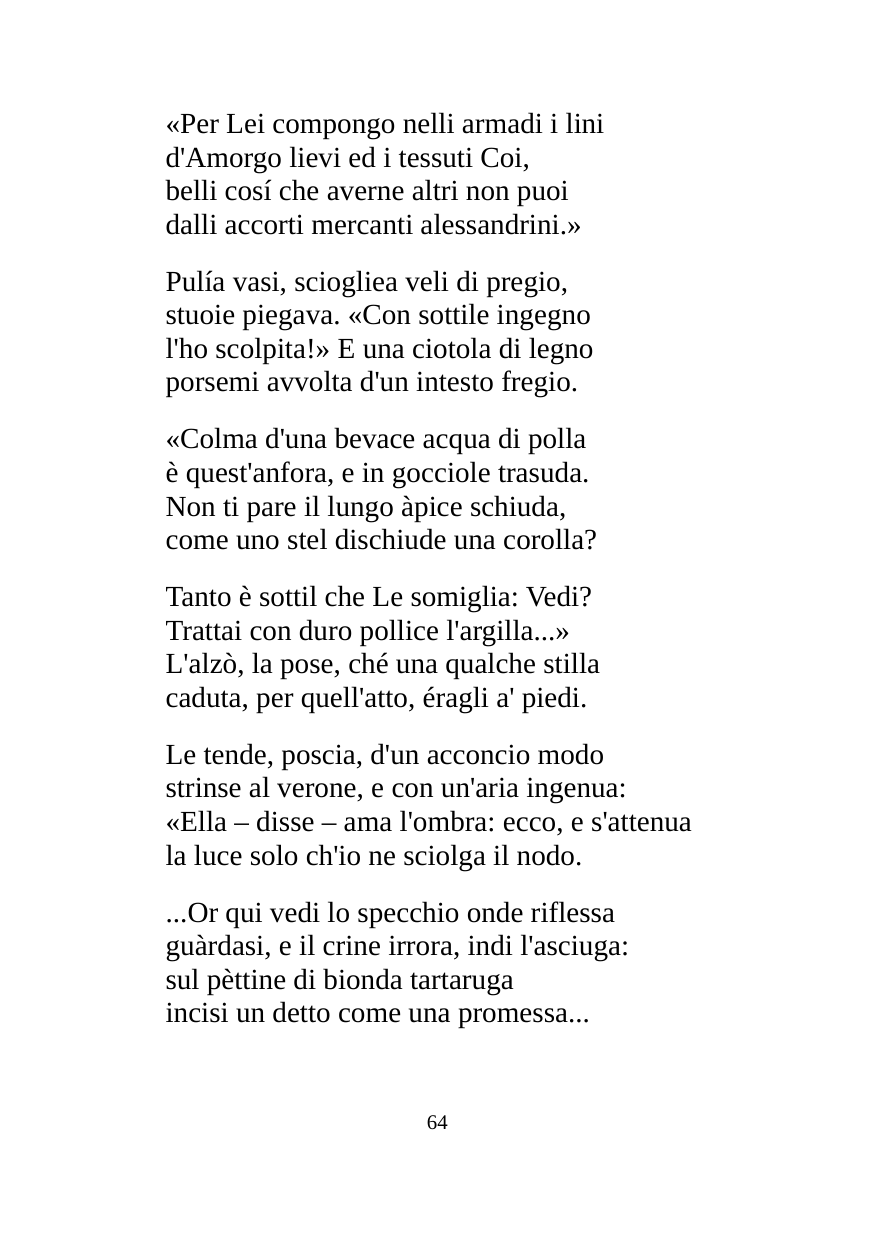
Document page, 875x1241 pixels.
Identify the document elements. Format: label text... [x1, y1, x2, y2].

text «Colma d'una bevace acqua di polla è quest'anfora, e in gocciole trasuda. Non ti pare il lungo àpice schiuda, come uno stel dischiude una corolla? [165, 422, 768, 556]
text Le tende, poscia, d'un acconcio modo strinse al verone, e con un'aria ingenua: «Ella – disse – ama l'ombra: ecco, e s'attenua la luce solo ch'io ne sciolga il nodo. [165, 737, 768, 871]
text Tanto è sottil che Le somiglia: Vedi? Trattai con duro pollice l'argilla...» L'alzò, la pose, ché una qualche stilla caduta, per quell'atto, éragli a' piedi. [165, 579, 768, 713]
text ...Or qui vedi lo specchio onde riflessa guàrdasi, e il crine irrora, indi l'asciuga: sul pèttine di bionda tartaruga incisi un detto come una promessa... [165, 895, 768, 1029]
text Pulía vasi, sciogliea veli di pregio, stuoie piegava. «Con sottile ingegno l'ho scolpita!» E una ciotola di legno porsemi avvolta d'un intesto fregio. [165, 264, 768, 398]
text «Per Lei compongo nelli armadi i lini d'Amorgo lievi ed i tessuti Coi, belli cosí che averne altri non puoi dalli accorti mercanti alessandrini.» [165, 106, 768, 240]
